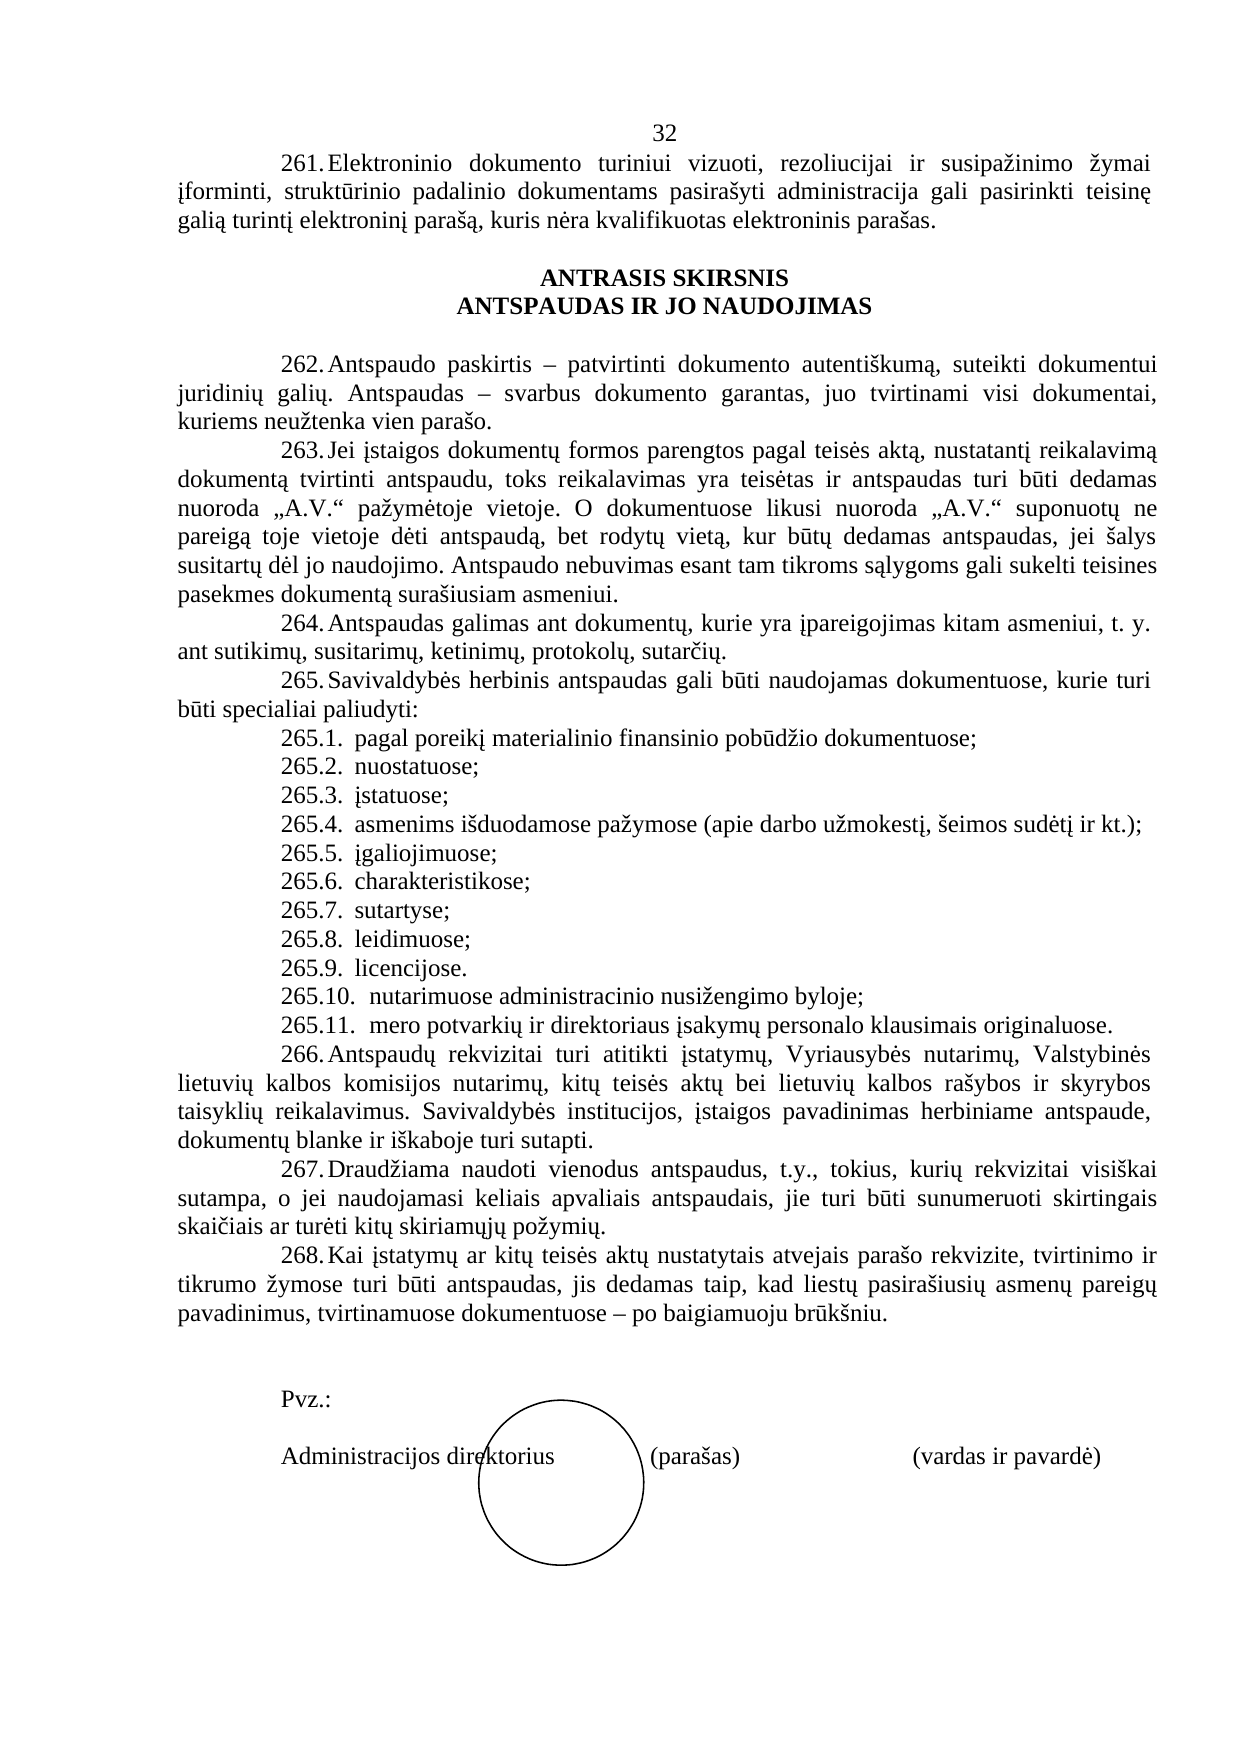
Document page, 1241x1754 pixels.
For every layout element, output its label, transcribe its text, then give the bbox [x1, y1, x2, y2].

text 267. Draudžiama naudoti vienodus antspaudus, t.y., tokius, kurių rekvizitai visiškai sutampa, o jei naudojamasi keliais apvaliais antspaudais, jie turi būti sunumeruoti skirtingais skaičiais ar turėti kitų skiriamųjų požymių. [177, 1154, 1158, 1240]
text 263. Jei įstaigos dokumentų formos parengtos pagal teisės aktą, nustatantį reikalavimą dokumentą tvirtinti antspaudu, toks reikalavimas yra teisėtas ir antspaudas turi būti dedamas nuoroda „A.V.“ pažymėtoje vietoje. O dokumentuose likusi nuoroda „A.V.“ suponuotų ne pareigą toje vietoje dėti antspaudą, bet rodytų vietą, kur būtų dedamas antspaudas, jei šalys susitartų dėl jo naudojimo. Antspaudo nebuvimas esant tam tikroms sąlygoms gali sukelti teisines pasekmes dokumentą surašiusiam asmeniui. [177, 435, 1158, 608]
text 264. Antspaudas galimas ant dokumentų, kurie yra įpareigojimas kitam asmeniui, t. y. ant sutikimų, susitarimų, ketinimų, protokolų, sutarčių. [177, 608, 1152, 665]
text ANTRASIS SKIRSNIS [177, 263, 1152, 291]
text Administracijos direktorius (parašas) (vardas ir pavardė) [177, 1441, 488, 1470]
text 265.3. įstatuose; [177, 780, 1152, 809]
text 265.8. leidimuose; [177, 924, 1152, 953]
text 265.6. charakteristikose; [177, 866, 1152, 895]
text 265.9. licencijose. [177, 953, 1152, 981]
text 265.7. sutartyse; [177, 895, 1152, 924]
text 266. Antspaudų rekvizitai turi atitikti įstatymų, Vyriausybės nutarimų, Valstybinės lietuvių kalbos komisijos nutarimų, kitų teisės aktų bei lietuvių kalbos rašybos ir skyrybos taisyklių reikalavimus. Savivaldybės institucijos, įstaigos pavadinimas herbiniame antspaude, dokumentų blanke ir iškaboje turi sutapti. [177, 1039, 1152, 1154]
text 261. Elektroninio dokumento turiniui vizuoti, rezoliucijai ir susipažinimo žymai įforminti, struktūrinio padalinio dokumentams pasirašyti administracija gali pasirinkti teisinę galią turintį elektroninį parašą, kuris nėra kvalifikuotas elektroninis parašas. [177, 148, 1152, 234]
text 265.10. nutarimuose administracinio nusižengimo byloje; [177, 981, 1152, 1010]
text 265.1. pagal poreikį materialinio finansinio pobūdžio dokumentuose; [177, 723, 1152, 751]
text 265.2. nuostatuose; [177, 751, 1152, 780]
text 265.5. įgaliojimuose; [177, 838, 1152, 866]
text 265.11. mero potvarkių ir direktoriaus įsakymų personalo klausimais originaluose. [177, 1010, 1152, 1039]
text 265. Savivaldybės herbinis antspaudas gali būti naudojamas dokumentuose, kurie turi būti specialiai paliudyti: [177, 665, 1152, 723]
text Administracijos direktorius (parašas) (vardas ir pavardė) [634, 1441, 1152, 1470]
text 262. Antspaudo paskirtis – patvirtinti dokumento autentiškumą, suteikti dokumentui juridinių galių. Antspaudas – svarbus dokumento garantas, juo tvirtinami visi dokumentai, kuriems neužtenka vien parašo. [177, 349, 1158, 435]
text ANTSPAUDAS IR JO NAUDOJIMAS [177, 291, 1152, 320]
text 265.4. asmenims išduodamose pažymose (apie darbo užmokestį, šeimos sudėtį ir kt.); [177, 809, 1152, 838]
text Pvz.: [177, 1384, 1152, 1413]
text 268. Kai įstatymų ar kitų teisės aktų nustatytais atvejais parašo rekvizite, tvirtinimo ir tikrumo žymose turi būti antspaudas, jis dedamas taip, kad liestų pasirašiusių asmenų pareigų pavadinimus, tvirtinamuose dokumentuose – po baigiamuoju brūkšniu. [177, 1240, 1158, 1326]
